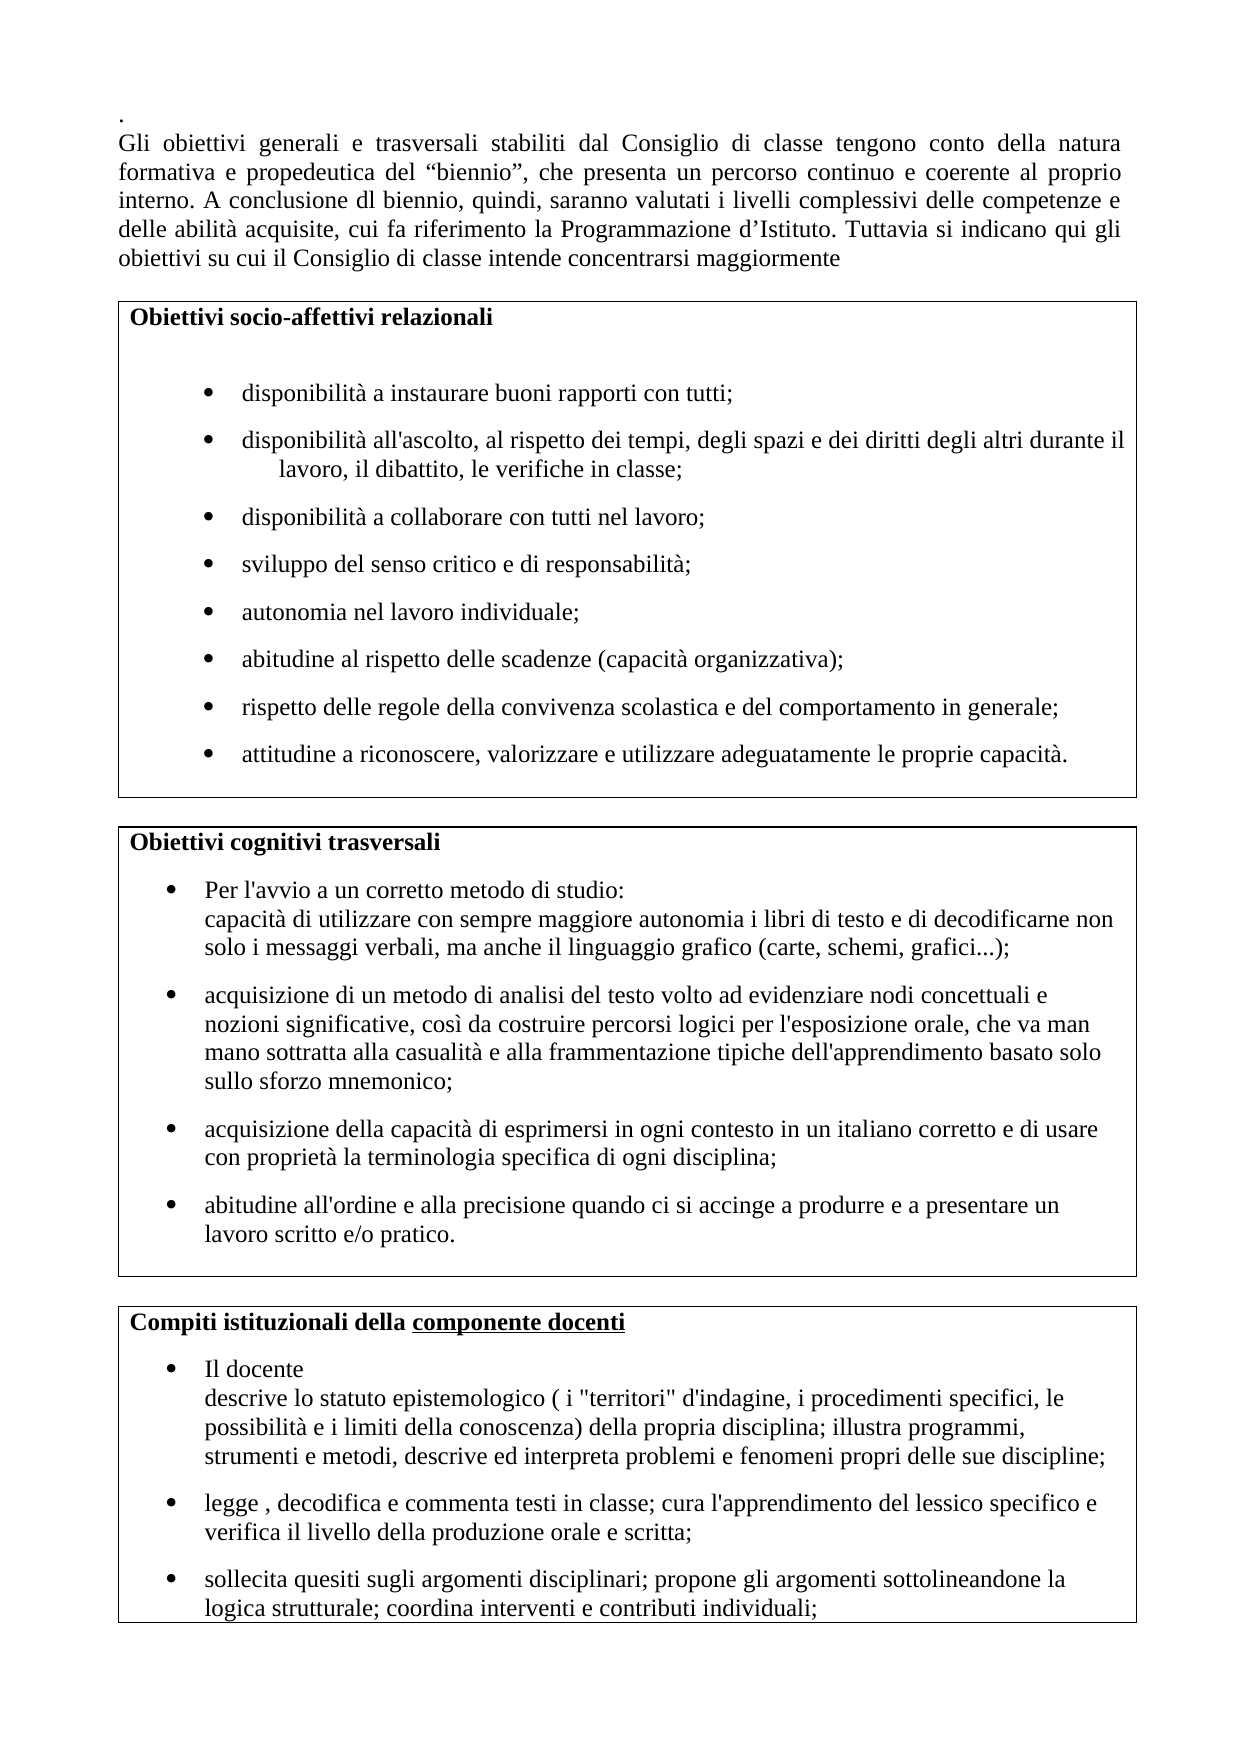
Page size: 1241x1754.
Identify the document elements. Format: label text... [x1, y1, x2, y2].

table_header Obiettivi cognitivi trasversali Per l'avvio a un corretto metodo di studio: capacità di utilizzare con sempre maggiore autonomia i libri di testo e di decodificarne non solo i messaggi verbali, ma anche il linguaggio grafico (carte, schemi, grafici...); acquisizione di un metodo di analisi del testo volto ad evidenziare nodi concettuali e nozioni significative, così da costruire percorsi logici per l'esposizione orale, che va man mano sottratta alla casualità e alla frammentazione tipiche dell'apprendimento basato solo sullo sforzo mnemonico; acquisizione della capacità di esprimersi in ogni contesto in un italiano corretto e di usare con proprietà la terminologia specifica di ogni disciplina; abitudine all'ordine e alla precisione quando ci si accinge a produrre e a presentare un lavoro scritto e/o pratico. [119, 828, 1136, 1276]
text . [118, 99, 1122, 128]
table_header Obiettivi socio-affettivi relazionali disponibilità a instaurare buoni rapporti con tutti; disponibilità all'ascolto, al rispetto dei tempi, degli spazi e dei diritti degli altri durante il lavoro, il dibattito, le verifiche in classe; disponibilità a collaborare con tutti nel lavoro; sviluppo del senso critico e di responsabilità; autonomia nel lavoro individuale; abitudine al rispetto delle scadenze (capacità organizzativa); rispetto delle regole della convivenza scolastica e del comportamento in generale; attitudine a riconoscere, valorizzare e utilizzare adeguatamente le proprie capacità. [119, 302, 1136, 797]
table_header Compiti istituzionali della componente docenti Il docente descrive lo statuto epistemologico ( i "territori" d'indagine, i procedimenti specifici, le possibilità e i limiti della conoscenza) della propria disciplina; illustra programmi, strumenti e metodi, descrive ed interpreta problemi e fenomeni propri delle sue discipline; legge , decodifica e commenta testi in classe; cura l'apprendimento del lessico specifico e verifica il livello della produzione orale e scritta; sollecita quesiti sugli argomenti disciplinari; propone gli argomenti sottolineandone la logica strutturale; coordina interventi e contributi individuali; illustra in classe le proprie modalità di valutazione, adottate in coerenza con le linee e gli obiettivi prioritari elaborati dal Consiglio di Classe; controlla la frequenza scolastica e accerta l'impegno domestico; osserva i comportamenti reciproci degli alunni; suggerisce modalità di relazione interpersonale; educa alla tolleranza e al rispetto reciproco; spiega le ragioni delle norme di convivenza sociale. [119, 1307, 1136, 1622]
text Gli obiettivi generali e trasversali stabiliti dal Consiglio di classe tengono conto della natura formativa e propedeutica del “biennio”, che presenta un percorso continuo e coerente al proprio interno. A conclusione dl biennio, quindi, saranno valutati i livelli complessivi delle competenze e delle abilità acquisite, cui fa riferimento la Programmazione d’Istituto. Tuttavia si indicano qui gli obiettivi su cui il Consiglio di classe intende concentrarsi maggiormente [118, 128, 1122, 272]
